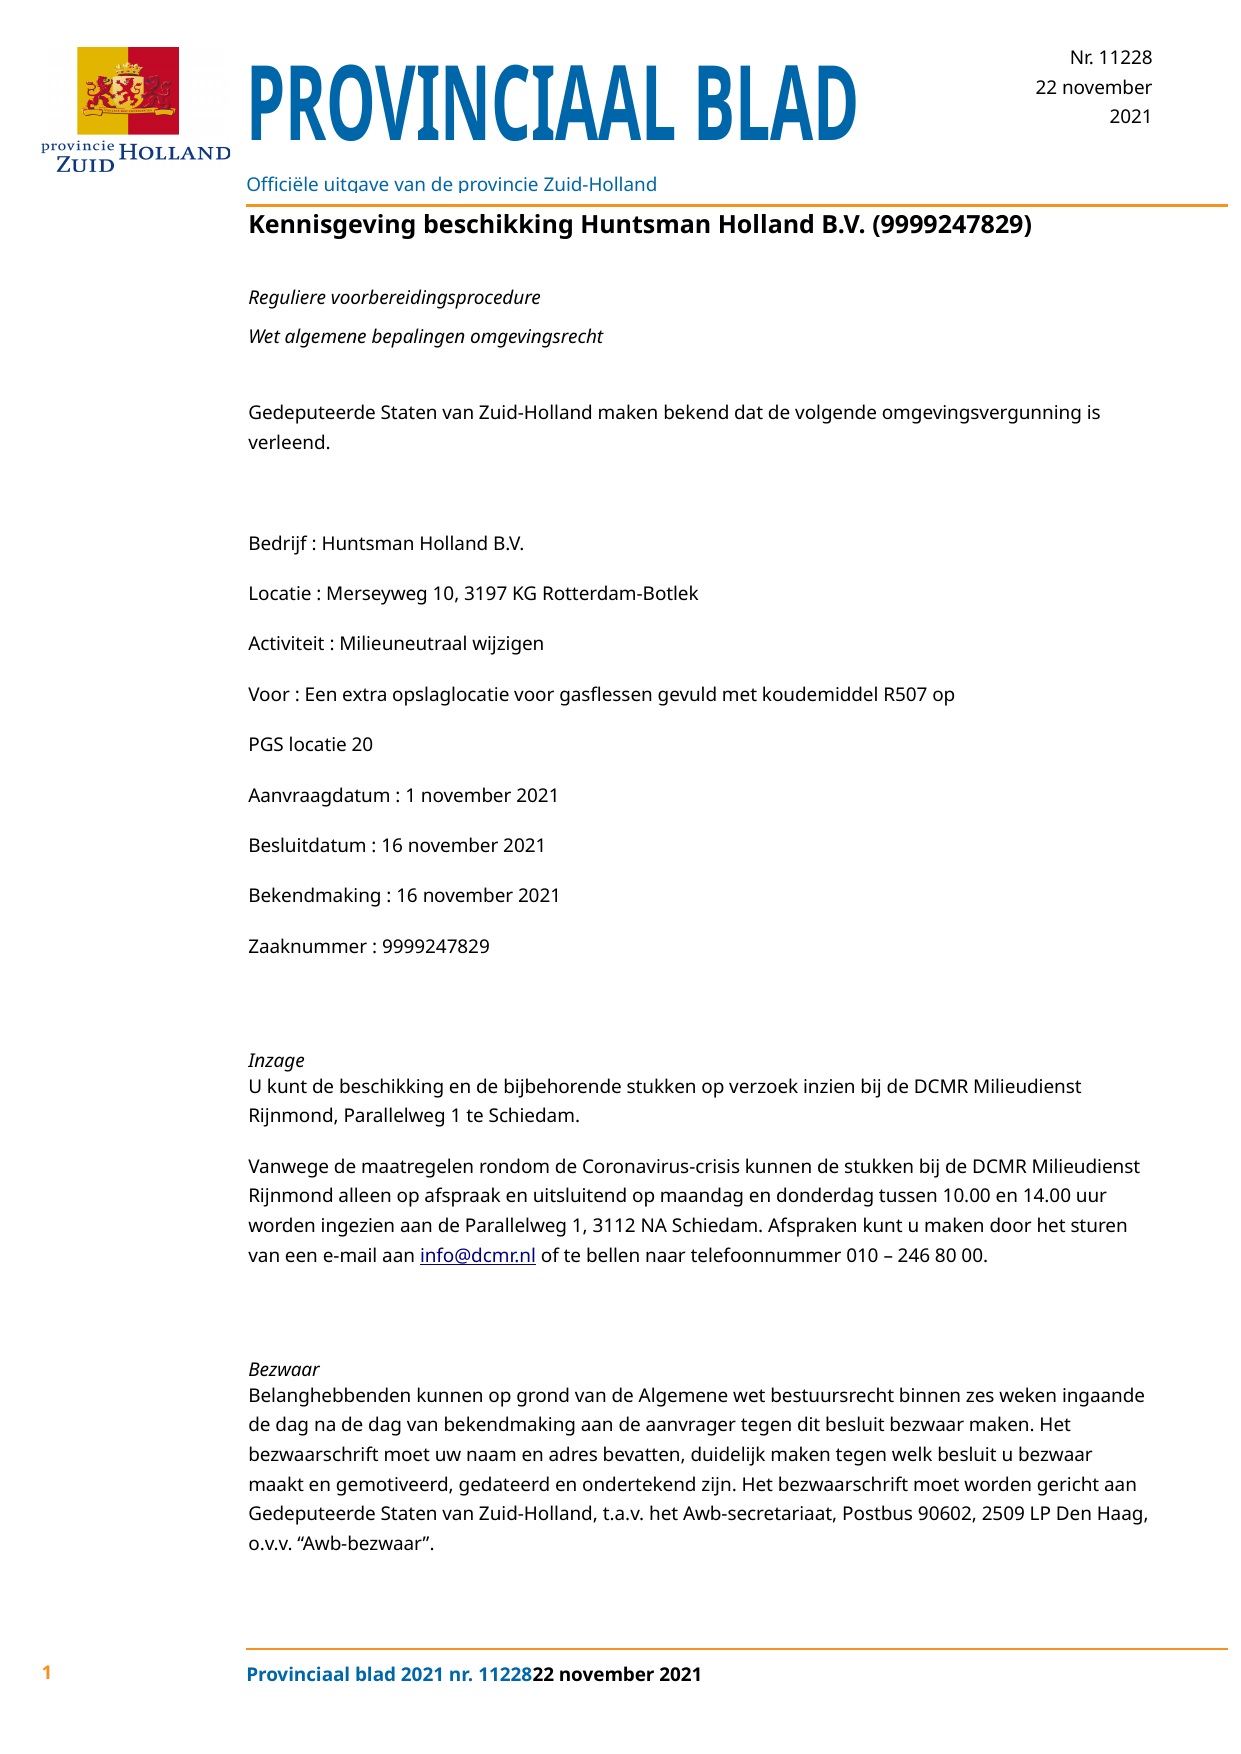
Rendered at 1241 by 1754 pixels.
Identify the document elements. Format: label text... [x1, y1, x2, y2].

text Bedrijf : Huntsman Holland B.V. [248, 530, 1152, 555]
picture [41, 47, 231, 172]
text Bekendmaking : 16 november 2021 [248, 883, 1152, 908]
text Locatie : Merseyweg 10, 3197 KG Rotterdam-Botlek [248, 580, 1152, 606]
text Zaaknummer : 9999247829 [248, 933, 1152, 959]
text PGS locatie 20 [248, 731, 1152, 757]
text Kennisgeving beschikking Huntsman Holland B.V. (9999247829) [248, 207, 1152, 241]
text Belanghebbenden kunnen op grond van de Algemene wet bestuursrecht binnen zes weken ingaande de dag na de dag van bekendmaking aan de aanvrager tegen dit besluit bezwaar maken. Het bezwaarschrift moet uw naam en adres bevatten, duidelijk maken tegen welk besluit u bezwaar maakt en gemotiveerd, gedateerd en ondertekend zijn. Het bezwaarschrift moet worden gericht aan Gedeputeerde Staten van Zuid-Holland, t.a.v. het Awb-secretariaat, Postbus 90602, 2509 LP Den Haag, o.v.v. “Awb-bezwaar”. [248, 1382, 1152, 1556]
text U kunt de beschikking en de bijbehorende stukken op verzoek inzien bij de DCMR Milieudienst Rijnmond, Parallelweg 1 te Schiedam. [248, 1073, 1152, 1128]
text Wet algemene bepalingen omgevingsrecht [248, 323, 1152, 349]
text Aanvraagdatum : 1 november 2021 [248, 782, 1152, 807]
text Activiteit : Milieuneutraal wijzigen [248, 631, 1152, 656]
text Gedeputeerde Staten van Zuid-Holland maken bekend dat de volgende omgevingsvergunning is verleend. [248, 399, 1152, 454]
text Inzage [248, 1047, 1152, 1073]
text Reguliere voorbereidingsprocedure [248, 284, 1152, 309]
text Vanwege de maatregelen rondom de Coronavirus-crisis kunnen de stukken bij de DCMR Milieudienst Rijnmond alleen op afspraak en uitsluitend op maandag en donderdag tussen 10.00 en 14.00 uur worden ingezien aan de Parallelweg 1, 3112 NA Schiedam. Afspraken kunt u maken door het sturen van een e-mail aan info@dcmr.nl of te bellen naar telefoonnummer 010 – 246 80 00. [248, 1153, 1152, 1268]
text Bezwaar [248, 1356, 1152, 1382]
text Besluitdatum : 16 november 2021 [248, 832, 1152, 858]
text Voor : Een extra opslaglocatie voor gasflessen gevuld met koudemiddel R507 op [248, 681, 1152, 707]
